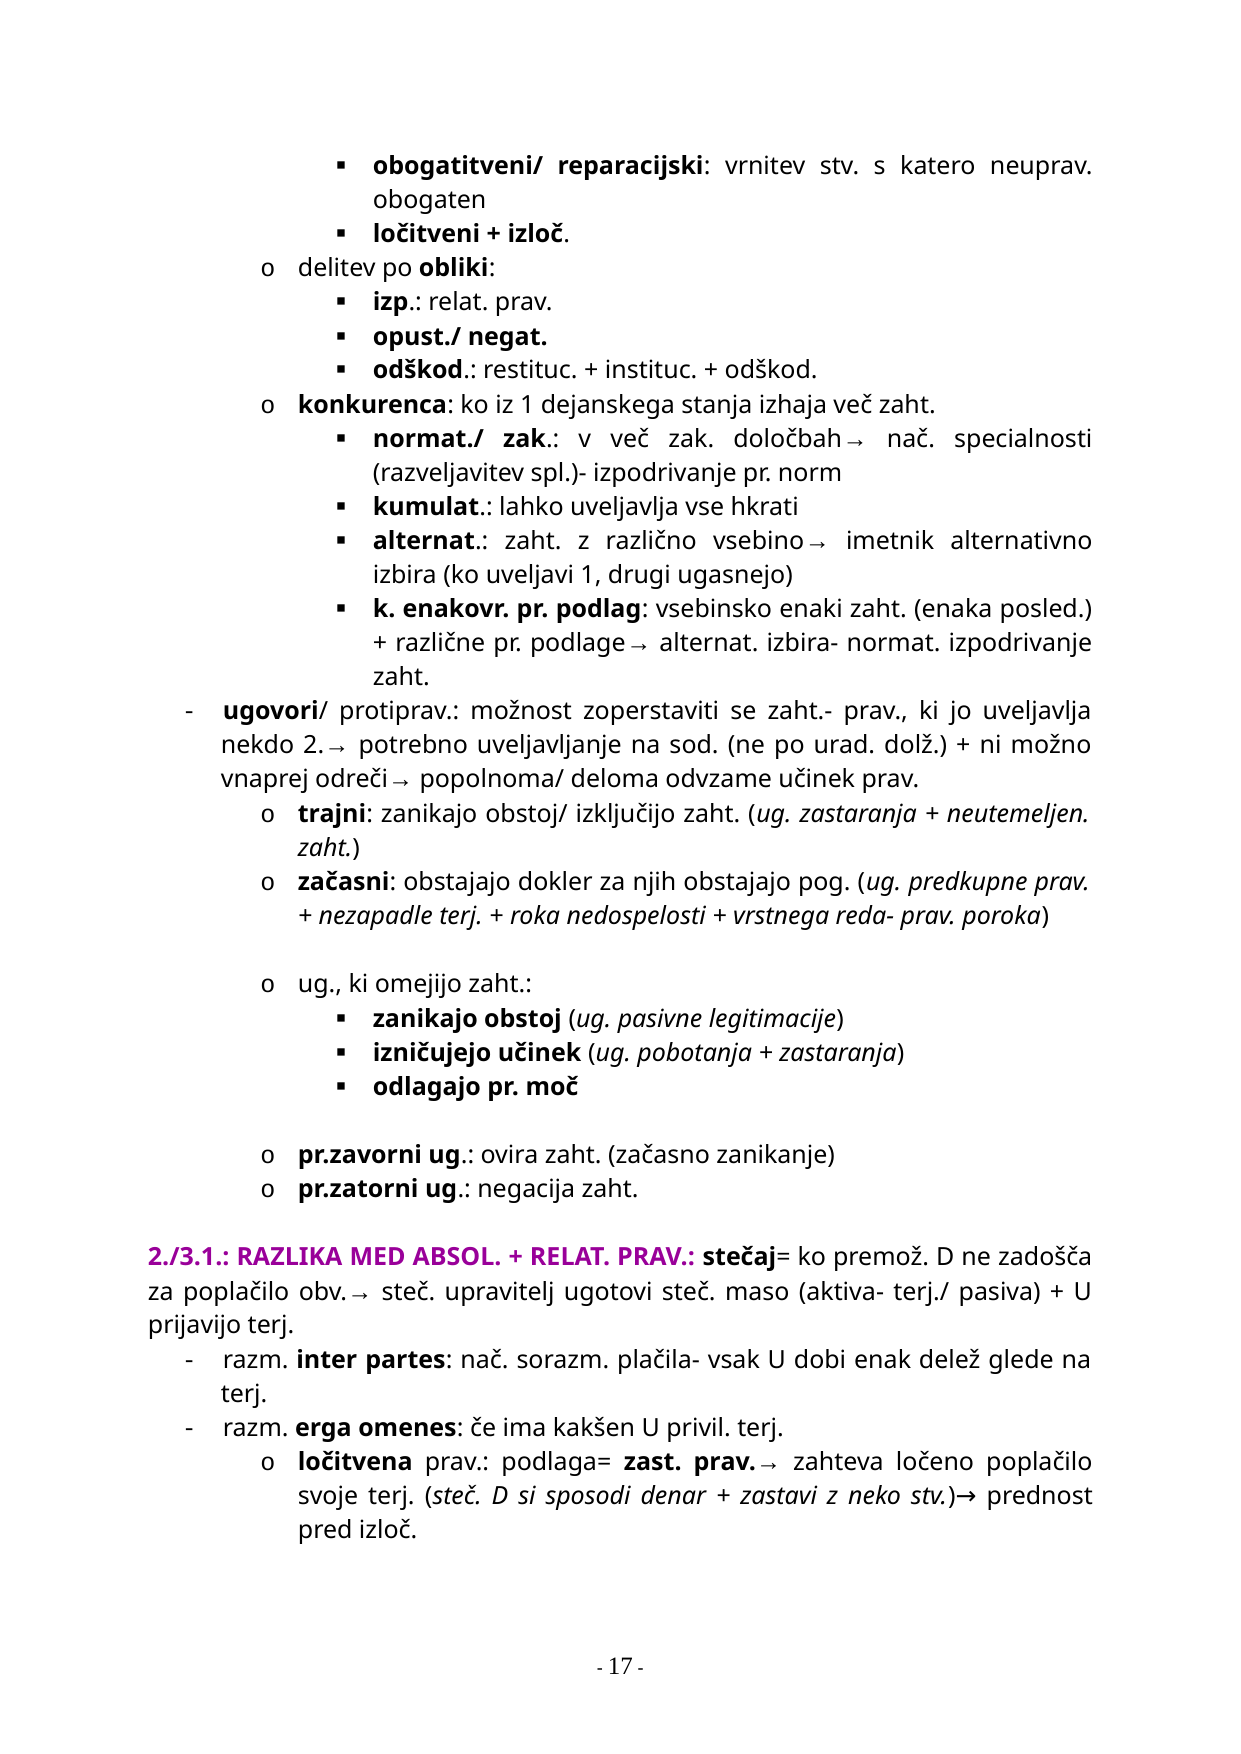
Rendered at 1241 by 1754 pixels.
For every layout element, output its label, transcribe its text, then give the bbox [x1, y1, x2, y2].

list delitev po obliki: [260, 250, 1093, 284]
list razm. inter partes: nač. sorazm. plačila- vsak U dobi enak delež glede na terj. [185, 1341, 1093, 1409]
list trajni: zanikajo obstoj/ izključijo zaht. (ug. zastaranja + neutemeljen. zaht.) [260, 795, 1093, 863]
list konkurenca: ko iz 1 dejanskega stanja izhaja več zaht. [260, 386, 1093, 421]
list normat./ zak.: v več zak. določbah→ nač. specialnosti (razveljavitev spl.)- izpodrivanje pr. norm [335, 421, 1093, 489]
list pr.zavorni ug.: ovira zaht. (začasno zanikanje) [260, 1136, 1093, 1171]
list izp.: relat. prav. [335, 284, 1093, 318]
list opust./ negat. [335, 318, 1093, 352]
list začasni: obstajajo dokler za njih obstajajo pog. (ug. predkupne prav. + nezapadle terj. + roka nedospelosti + vrstnega reda- prav. poroka) [260, 863, 1093, 932]
text 2./3.1.: RAZLIKA MED ABSOL. + RELAT. PRAV.: stečaj= ko premož. D ne zadošča za poplačilo obv.→ steč. upravitelj ugotovi steč. maso (aktiva- terj./ pasiva) + U prijavijo terj. [148, 1239, 1093, 1341]
list razm. erga omenes: če ima kakšen U privil. terj. [185, 1409, 1093, 1443]
list izničujejo učinek (ug. pobotanja + zastaranja) [335, 1034, 1093, 1068]
list pr.zatorni ug.: negacija zaht. [260, 1171, 1093, 1205]
list ugovori/ protiprav.: možnost zoperstaviti se zaht.- prav., ki jo uveljavlja nekdo 2.→ potrebno uveljavljanje na sod. (ne po urad. dolž.) + ni možno vnaprej odreči→ popolnoma/ deloma odvzame učinek prav. [185, 693, 1093, 795]
list kumulat.: lahko uveljavlja vse hkrati [335, 489, 1093, 523]
list odlagajo pr. moč [335, 1068, 1093, 1102]
list alternat.: zaht. z različno vsebino→ imetnik alternativno izbira (ko uveljavi 1, drugi ugasnejo) [335, 523, 1093, 591]
list ločitveni + izloč. [335, 216, 1093, 250]
list zanikajo obstoj (ug. pasivne legitimacije) [335, 1000, 1093, 1034]
list odškod.: restituc. + instituc. + odškod. [335, 352, 1093, 386]
list ug., ki omejijo zaht.: [260, 966, 1093, 1000]
list obogatitveni/ reparacijski: vrnitev stv. s katero neuprav. obogaten [335, 148, 1093, 216]
list k. enakovr. pr. podlag: vsebinsko enaki zaht. (enaka posled.) + različne pr. podlage→ alternat. izbira- normat. izpodrivanje zaht. [335, 591, 1093, 693]
list ločitvena prav.: podlaga= zast. prav.→ zahteva ločeno poplačilo svoje terj. (steč. D si sposodi denar + zastavi z neko stv.)→ prednost pred izloč. [260, 1443, 1093, 1546]
